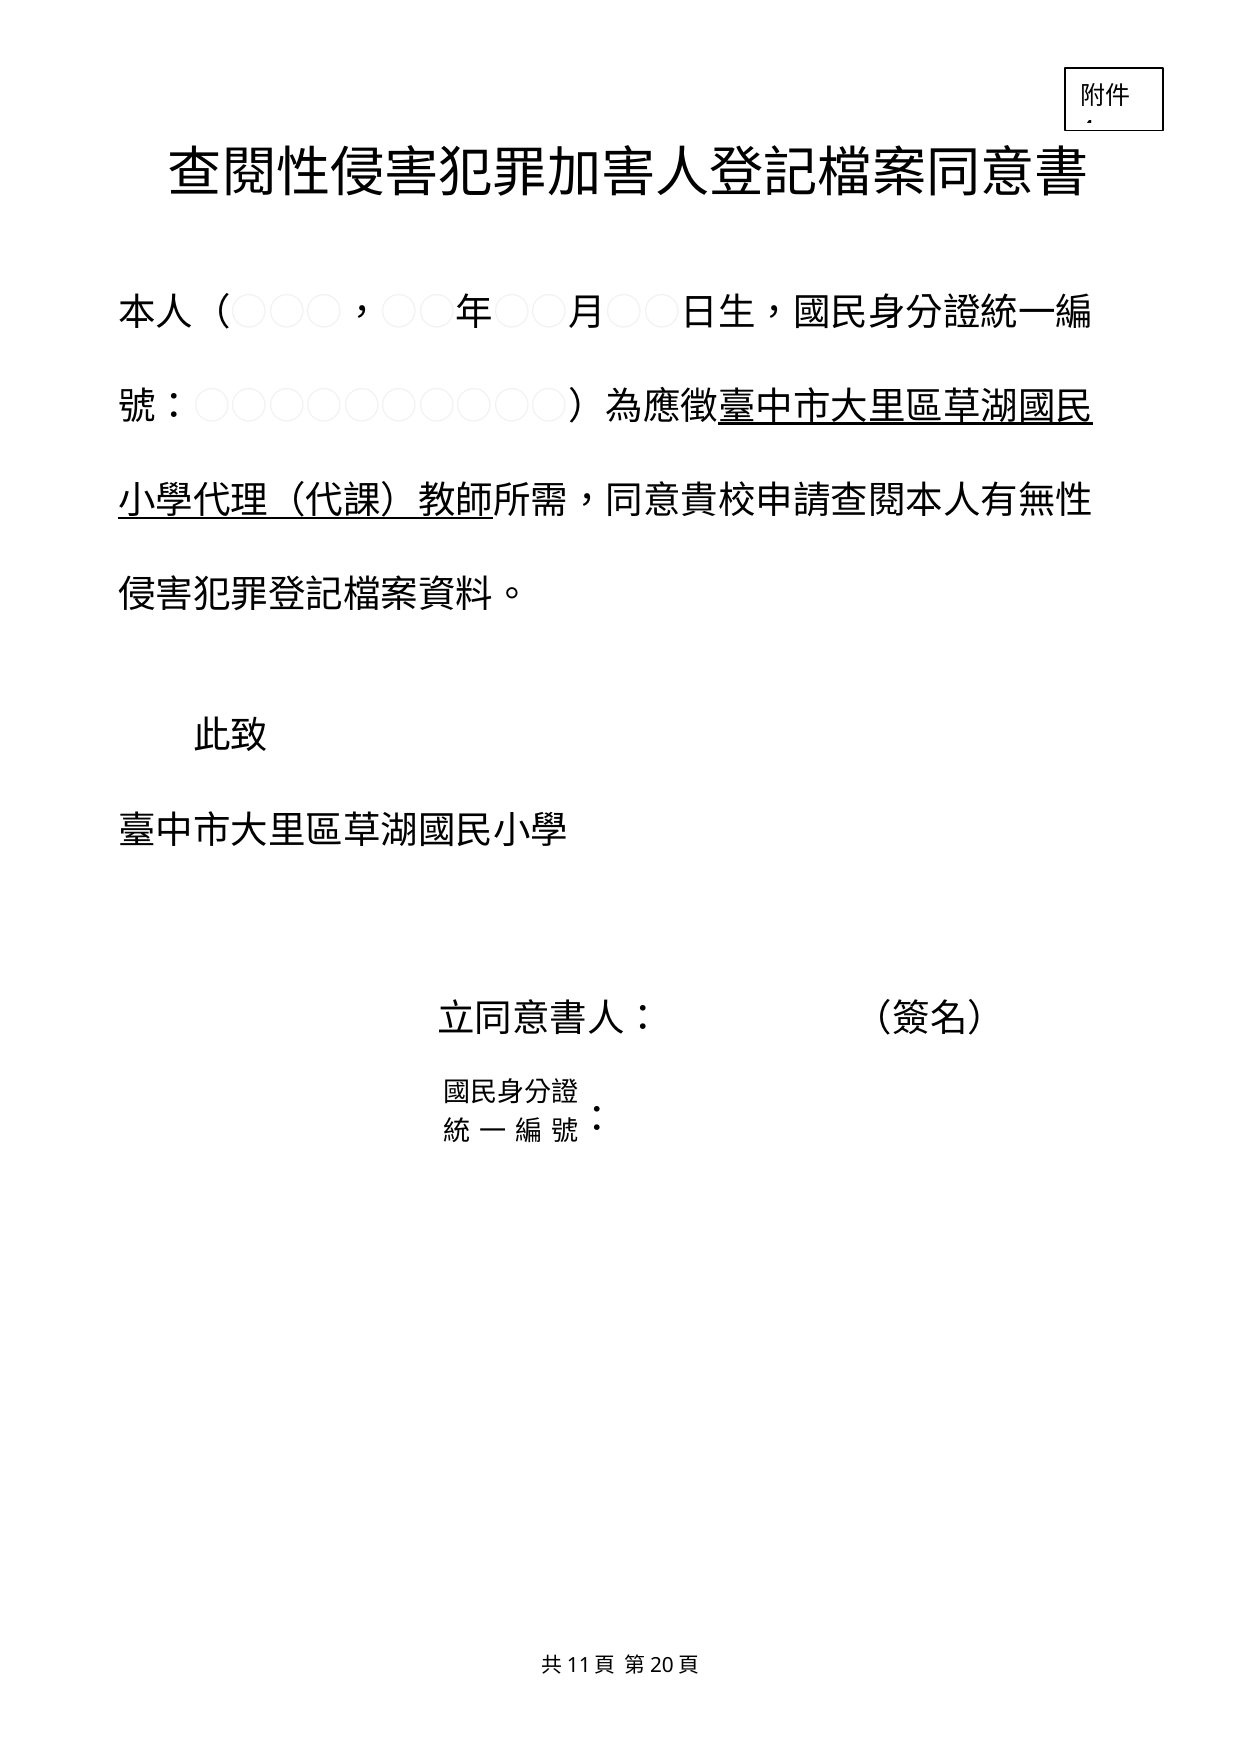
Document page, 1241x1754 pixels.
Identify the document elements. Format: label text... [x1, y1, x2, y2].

text 此致 [118, 686, 1122, 780]
text 國民身分證統一編號： [118, 1062, 1122, 1156]
text 臺中市大里區草湖國民小學 [118, 780, 1122, 874]
text 本人（○○○，○○年○○月○○日生，國民身分證統一編號：○○○○○○○○○○）為應徵臺中市大里區草湖國民小學代理（代課）教師所需，同意貴校申請查閱本人有無性侵害犯罪登記檔案資料。 [118, 262, 1122, 638]
text 立同意書人： （簽名） [118, 968, 1122, 1062]
text 附件4 [1080, 76, 1148, 123]
text 查閱性侵害犯罪加害人登記檔案同意書 [118, 121, 1138, 215]
